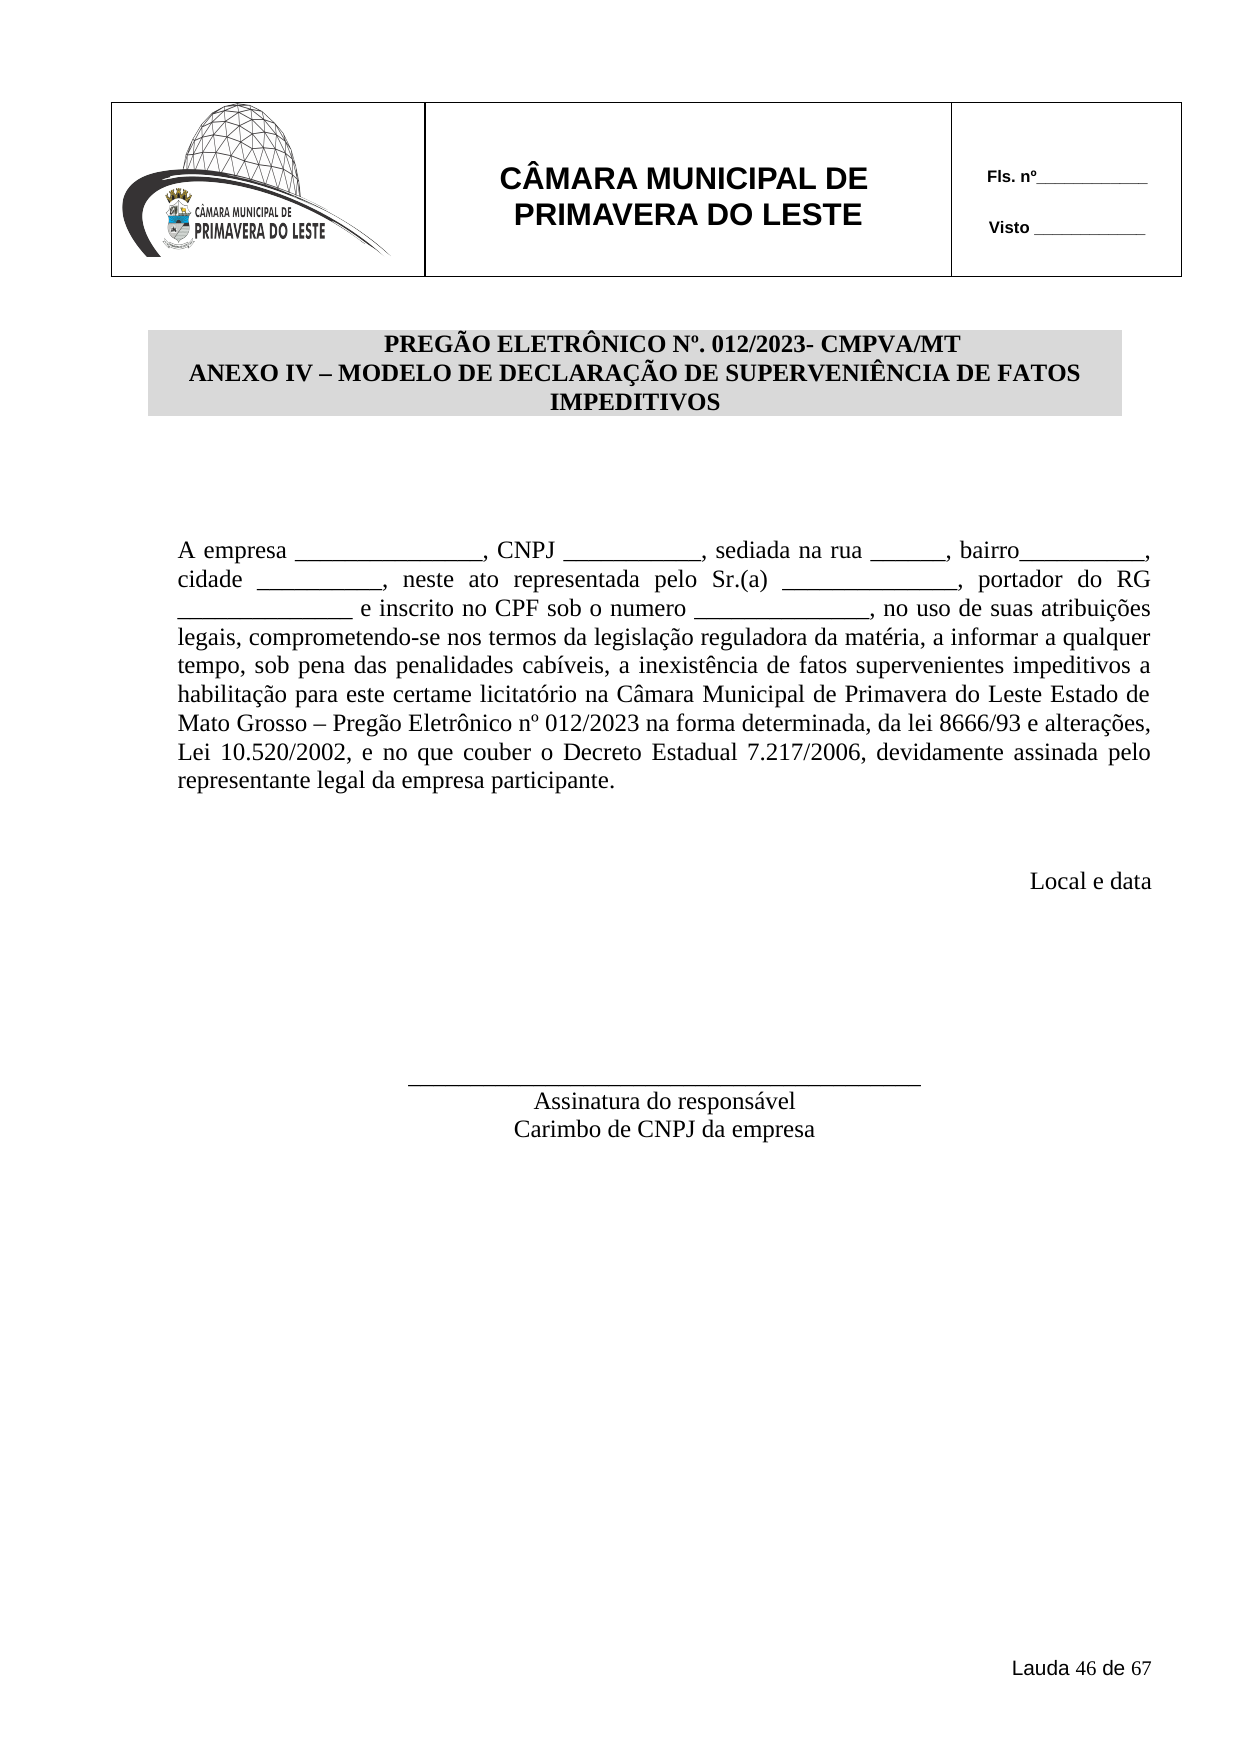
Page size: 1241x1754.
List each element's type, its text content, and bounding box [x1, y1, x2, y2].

text A empresa _______________, CNPJ ___________, sediada na rua ______, bairro__________, cidade __________, neste ato representada pelo Sr.(a) ______________, portador do RG ______________ e inscrito no CPF sob o numero ______________, no uso de suas atribuições legais, comprometendo-se nos termos da legislação reguladora da matéria, a informar a qualquer tempo, sob pena das penalidades cabíveis, a inexistência de fatos supervenientes impeditivos a habilitação para este certame licitatório na Câmara Municipal de Primavera do Leste Estado de Mato Grosso – Pregão Eletrônico nº 012/2023 na forma determinada, da lei 8666/93 e alterações, Lei 10.520/2002, e no que couber o Decreto Estadual 7.217/2006, devidamente assinada pelo representante legal da empresa participante. [177, 536, 1152, 794]
table_header PREGÃO ELETRÔNICO Nº. 012/2023- CMPVA/MT ANEXO IV – MODELO DE DECLARAÇÃO DE SUPERVENIÊNCIA DE FATOS IMPEDITIVOS [148, 330, 1122, 416]
text Carimbo de CNPJ da empresa [177, 1114, 1152, 1143]
text Local e data [177, 866, 1152, 895]
text Assinatura do responsável [177, 1088, 1152, 1114]
picture [122, 103, 392, 257]
text _________________________________________ [177, 1063, 1152, 1088]
